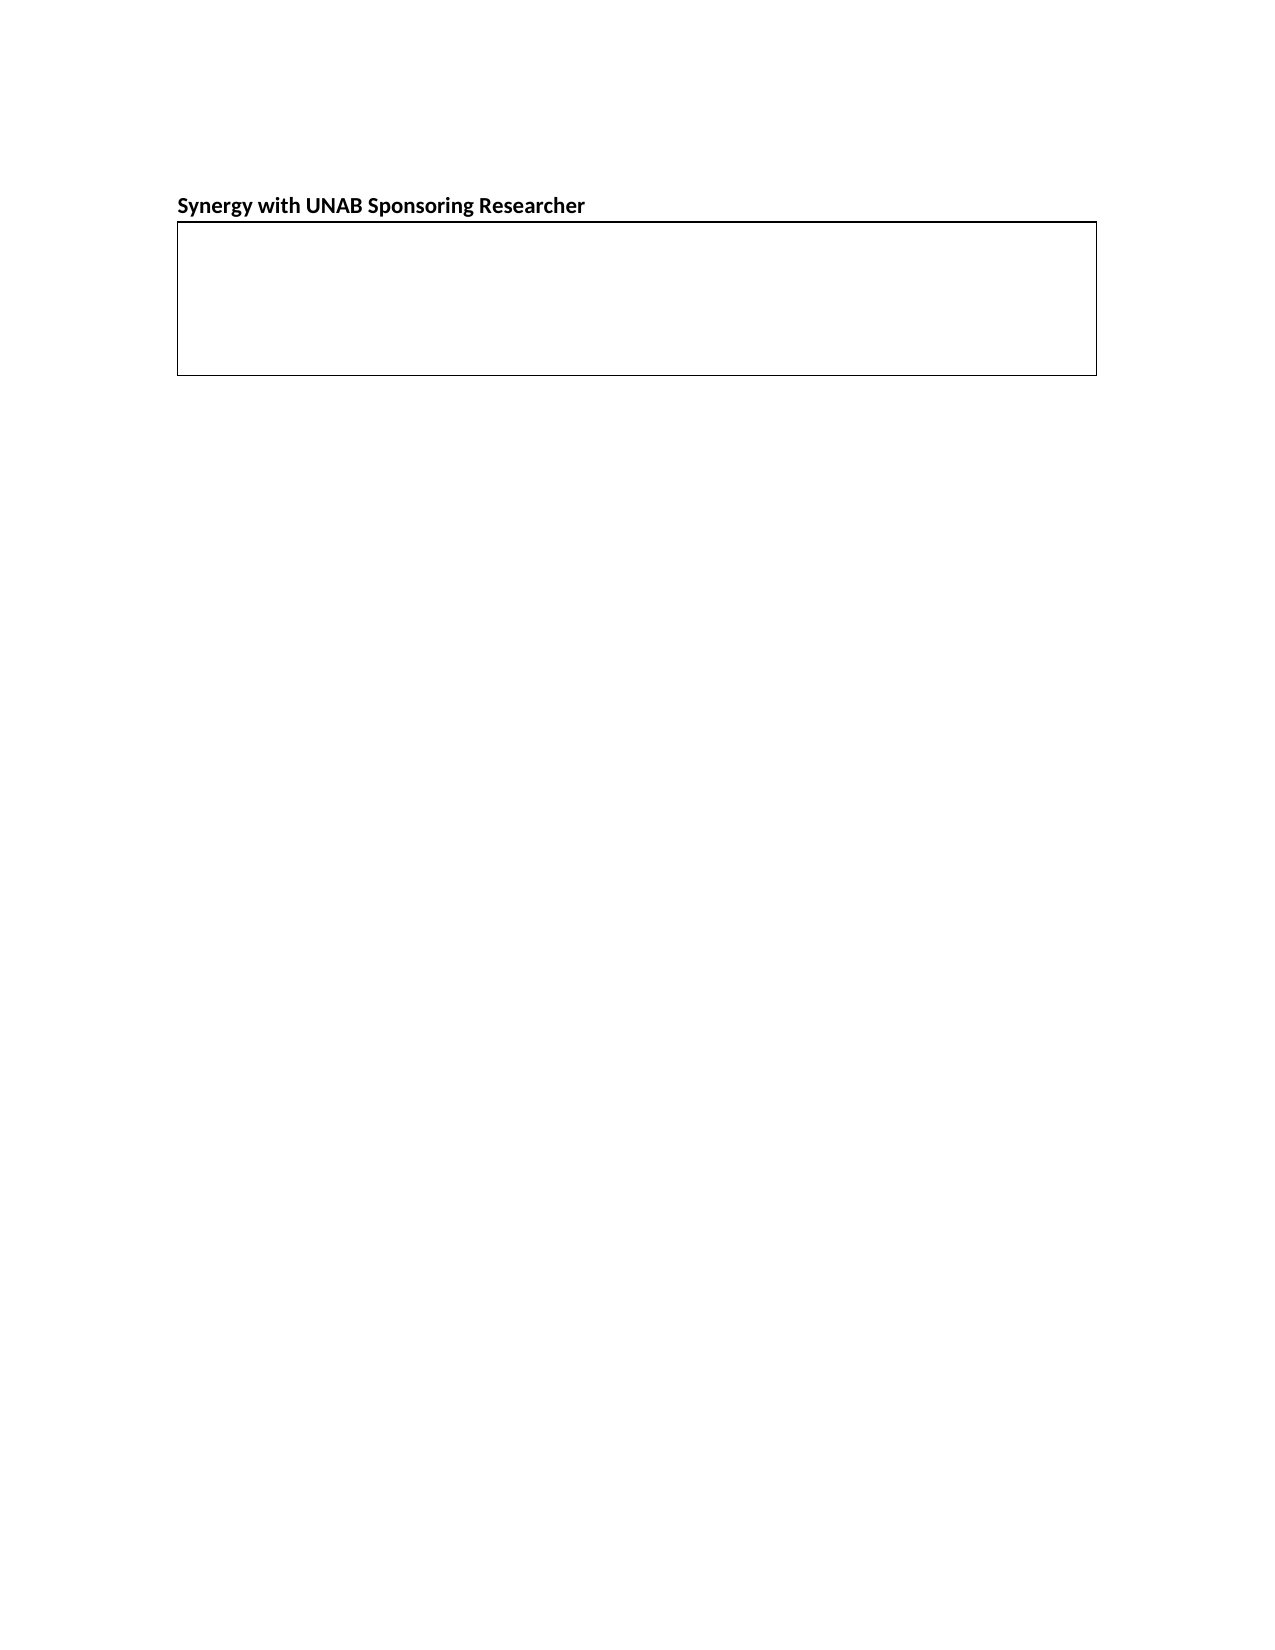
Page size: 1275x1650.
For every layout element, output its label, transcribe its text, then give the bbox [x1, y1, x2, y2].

table_header [178, 223, 1096, 375]
text Synergy with UNAB Sponsoring Researcher [177, 191, 1098, 219]
